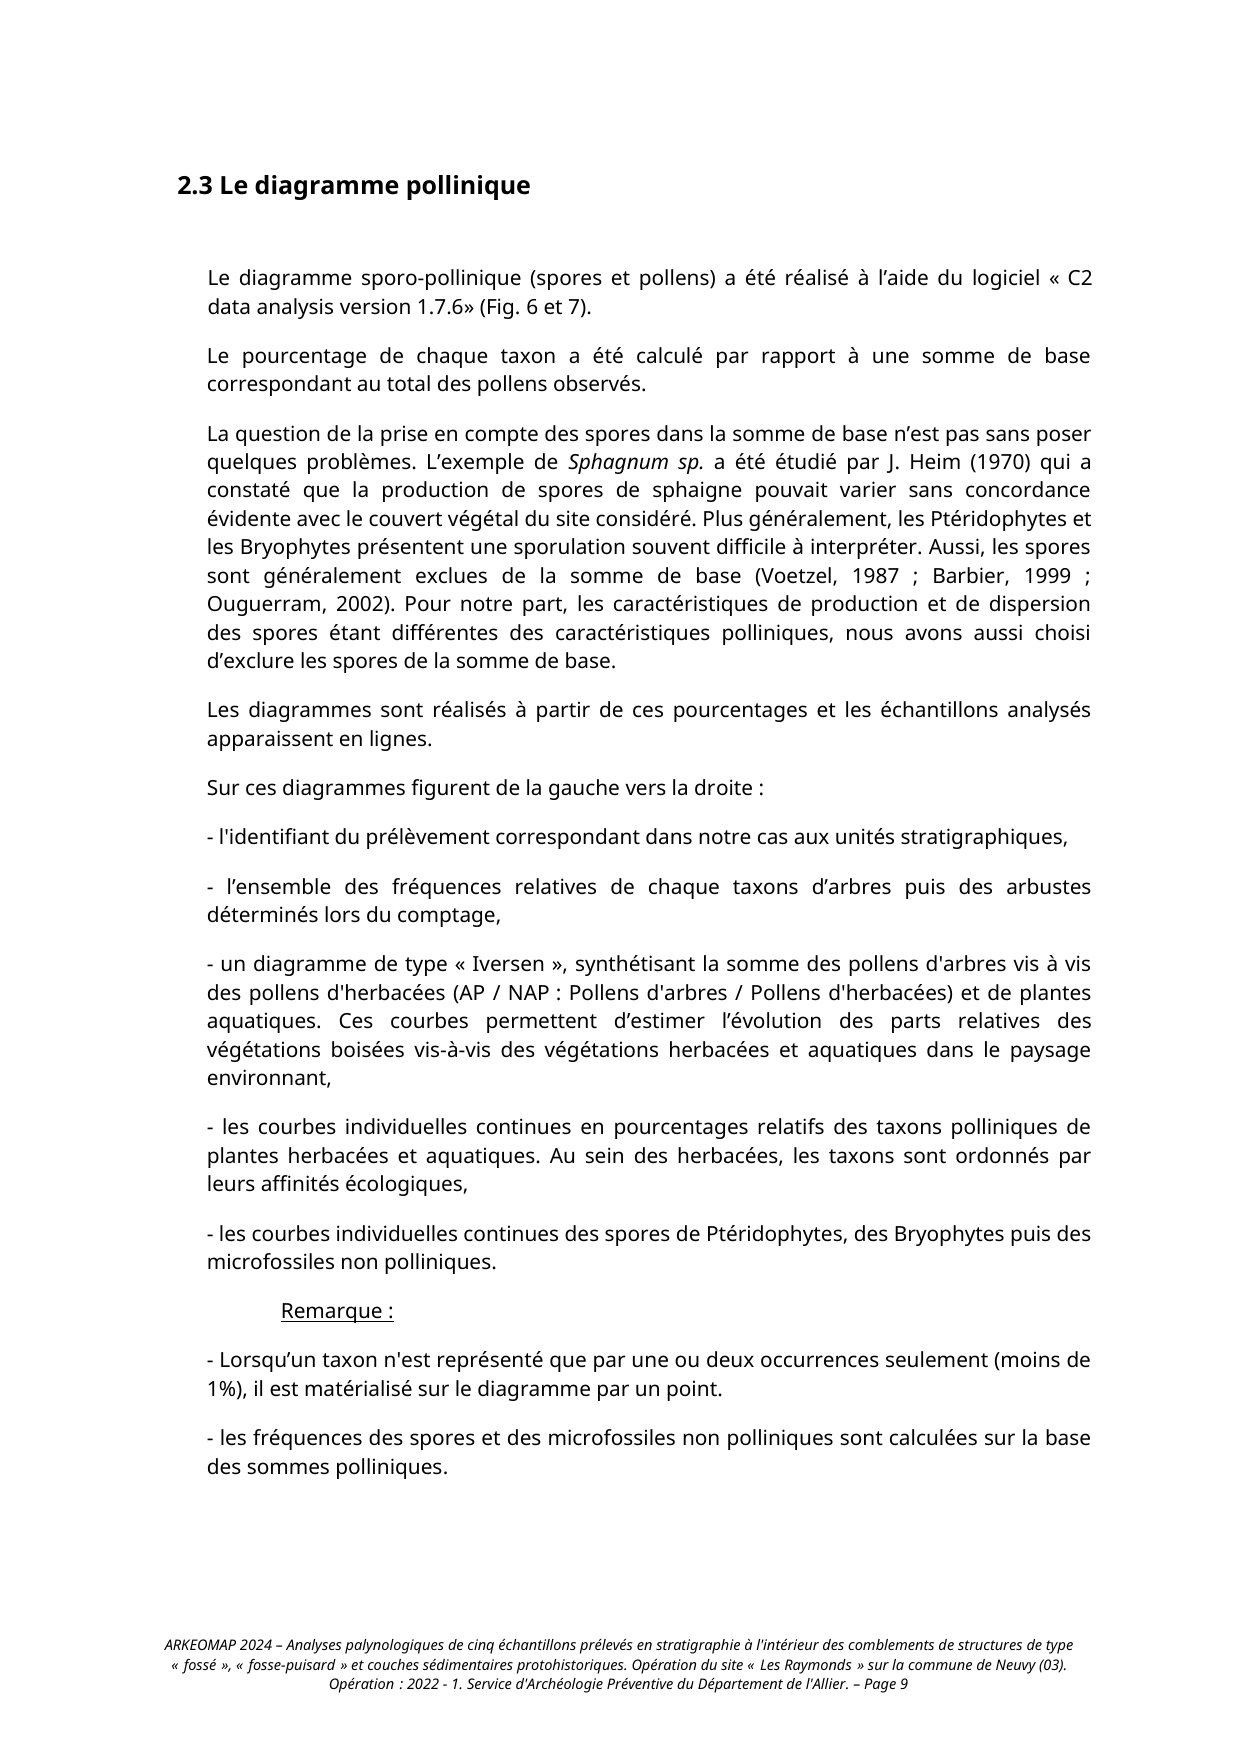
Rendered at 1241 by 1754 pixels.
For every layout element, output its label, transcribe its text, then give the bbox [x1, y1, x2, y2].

text - l'identifiant du prélèvement correspondant dans notre cas aux unités stratigraphiques, [207, 822, 1092, 851]
text La question de la prise en compte des spores dans la somme de base n’est pas sans poser quelques problèmes. L’exemple de Sphagnum sp. a été étudié par J. Heim (1970) qui a constaté que la production de spores de sphaigne pouvait varier sans concordance évidente avec le couvert végétal du site considéré. Plus généralement, les Ptéridophytes et les Bryophytes présentent une sporulation souvent difficile à interpréter. Aussi, les spores sont généralement exclues de la somme de base (Voetzel, 1987 ; Barbier, 1999 ; Ouguerram, 2002). Pour notre part, les caractéristiques de production et de dispersion des spores étant différentes des caractéristiques polliniques, nous avons aussi choisi d’exclure les spores de la somme de base. [207, 419, 1092, 675]
text - les fréquences des spores et des microfossiles non polliniques sont calculées sur la base des sommes polliniques. [207, 1423, 1092, 1480]
text Le pourcentage de chaque taxon a été calculé par rapport à une somme de base correspondant au total des pollens observés. [207, 341, 1092, 398]
text - les courbes individuelles continues en pourcentages relatifs des taxons polliniques de plantes herbacées et aquatiques. Au sein des herbacées, les taxons sont ordonnés par leurs affinités écologiques, [207, 1112, 1092, 1198]
text - Lorsqu’un taxon n'est représenté que par une ou deux occurrences seulement (moins de 1%), il est matérialisé sur le diagramme par un point. [207, 1346, 1092, 1402]
text Le diagramme sporo-pollinique (spores et pollens) a été réalisé à l’aide du logiciel « C2 data analysis version 1.7.6» (Fig. 6 et 7). [207, 263, 1092, 320]
text Remarque : [207, 1296, 1092, 1325]
text - un diagramme de type « Iversen », synthétisant la somme des pollens d'arbres vis à vis des pollens d'herbacées (AP / NAP : Pollens d'arbres / Pollens d'herbacées) et de plantes aquatiques. Ces courbes permettent d’estimer l’évolution des parts relatives des végétations boisées vis-à-vis des végétations herbacées et aquatiques dans le paysage environnant, [207, 949, 1092, 1092]
text - l’ensemble des fréquences relatives de chaque taxons d’arbres puis des arbustes déterminés lors du comptage, [207, 872, 1092, 929]
subtitle 2.3 Le diagramme pollinique [148, 167, 1092, 202]
text - les courbes individuelles continues des spores de Ptéridophytes, des Bryophytes puis des microfossiles non polliniques. [207, 1219, 1092, 1276]
text Sur ces diagrammes figurent de la gauche vers la droite : [207, 773, 1092, 802]
text Les diagrammes sont réalisés à partir de ces pourcentages et les échantillons analysés apparaissent en lignes. [207, 696, 1092, 752]
